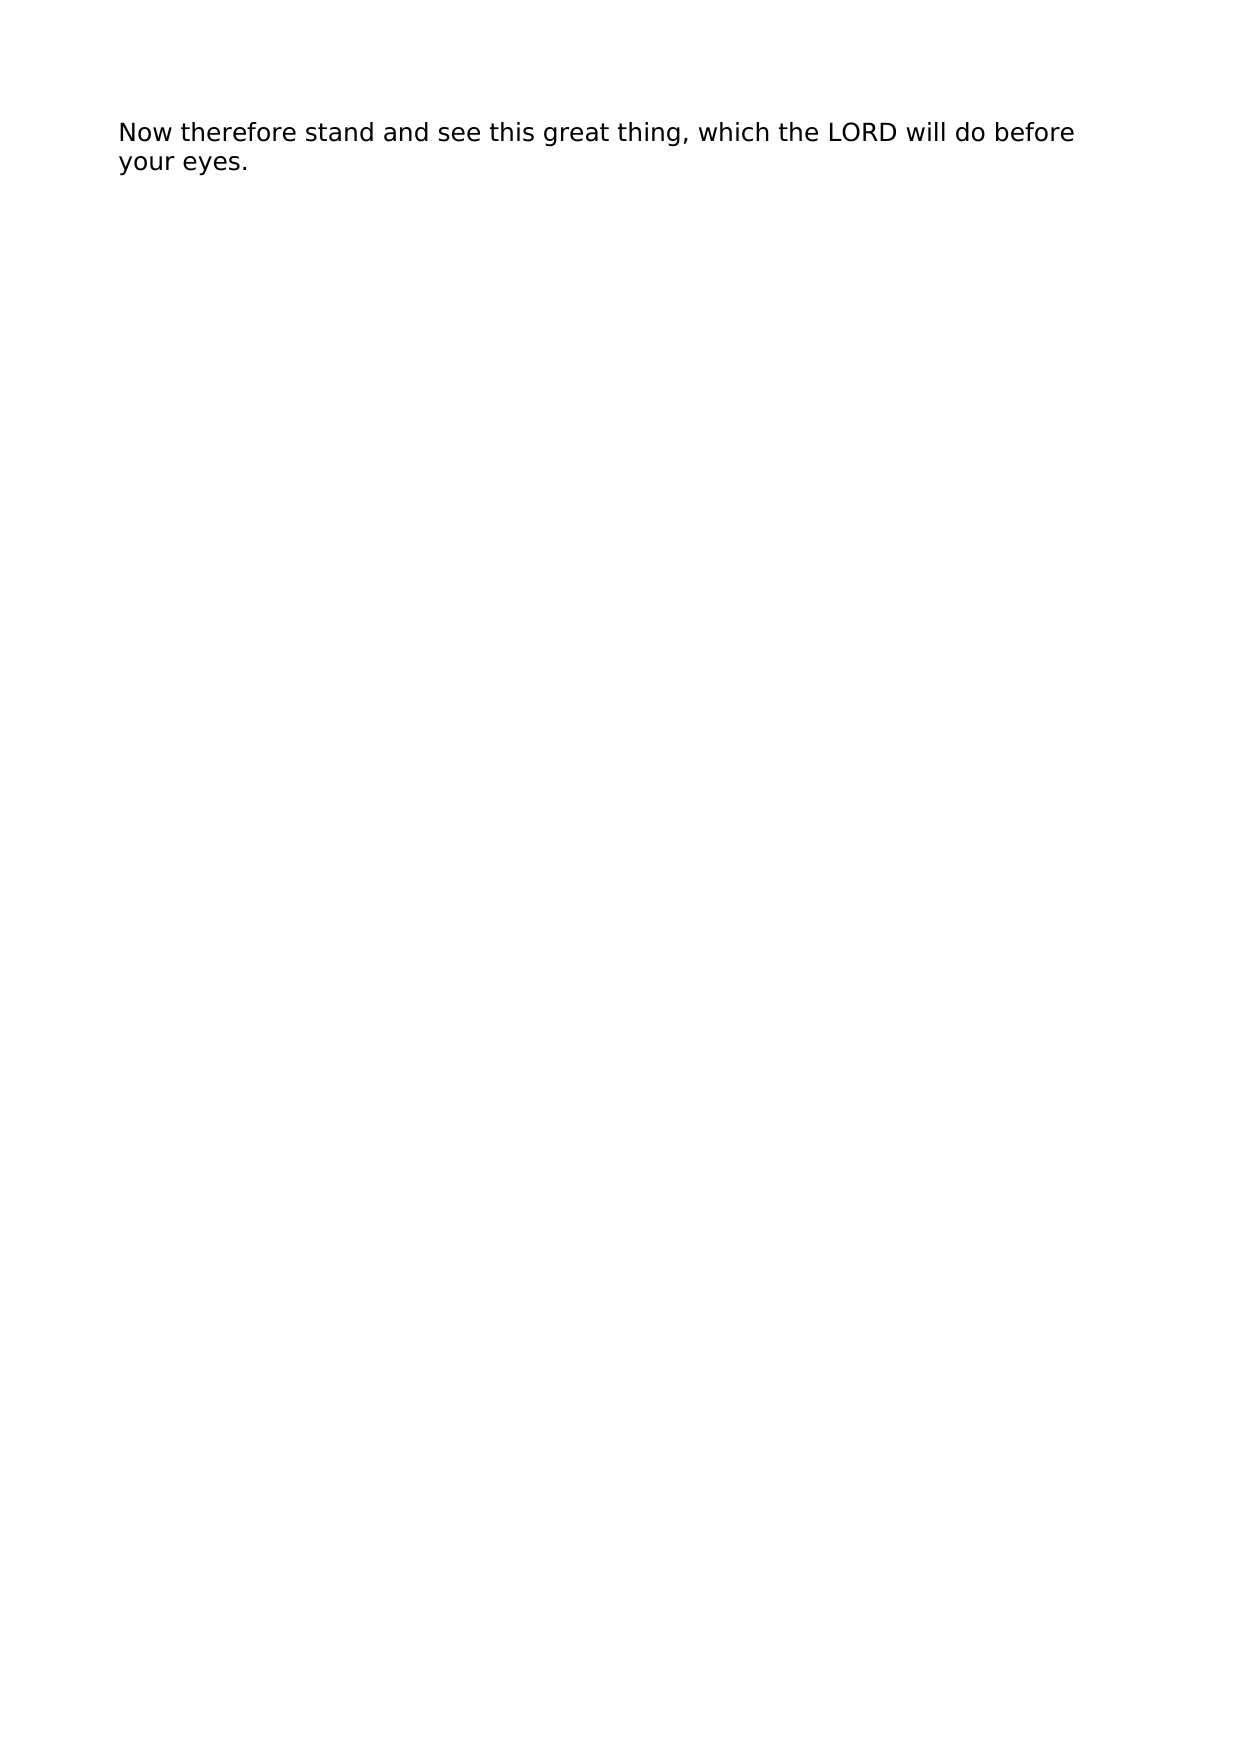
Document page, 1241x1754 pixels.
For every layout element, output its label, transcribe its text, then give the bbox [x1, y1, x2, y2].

text Now therefore stand and see this great thing, which the LORD will do before your eyes. [118, 118, 1122, 176]
